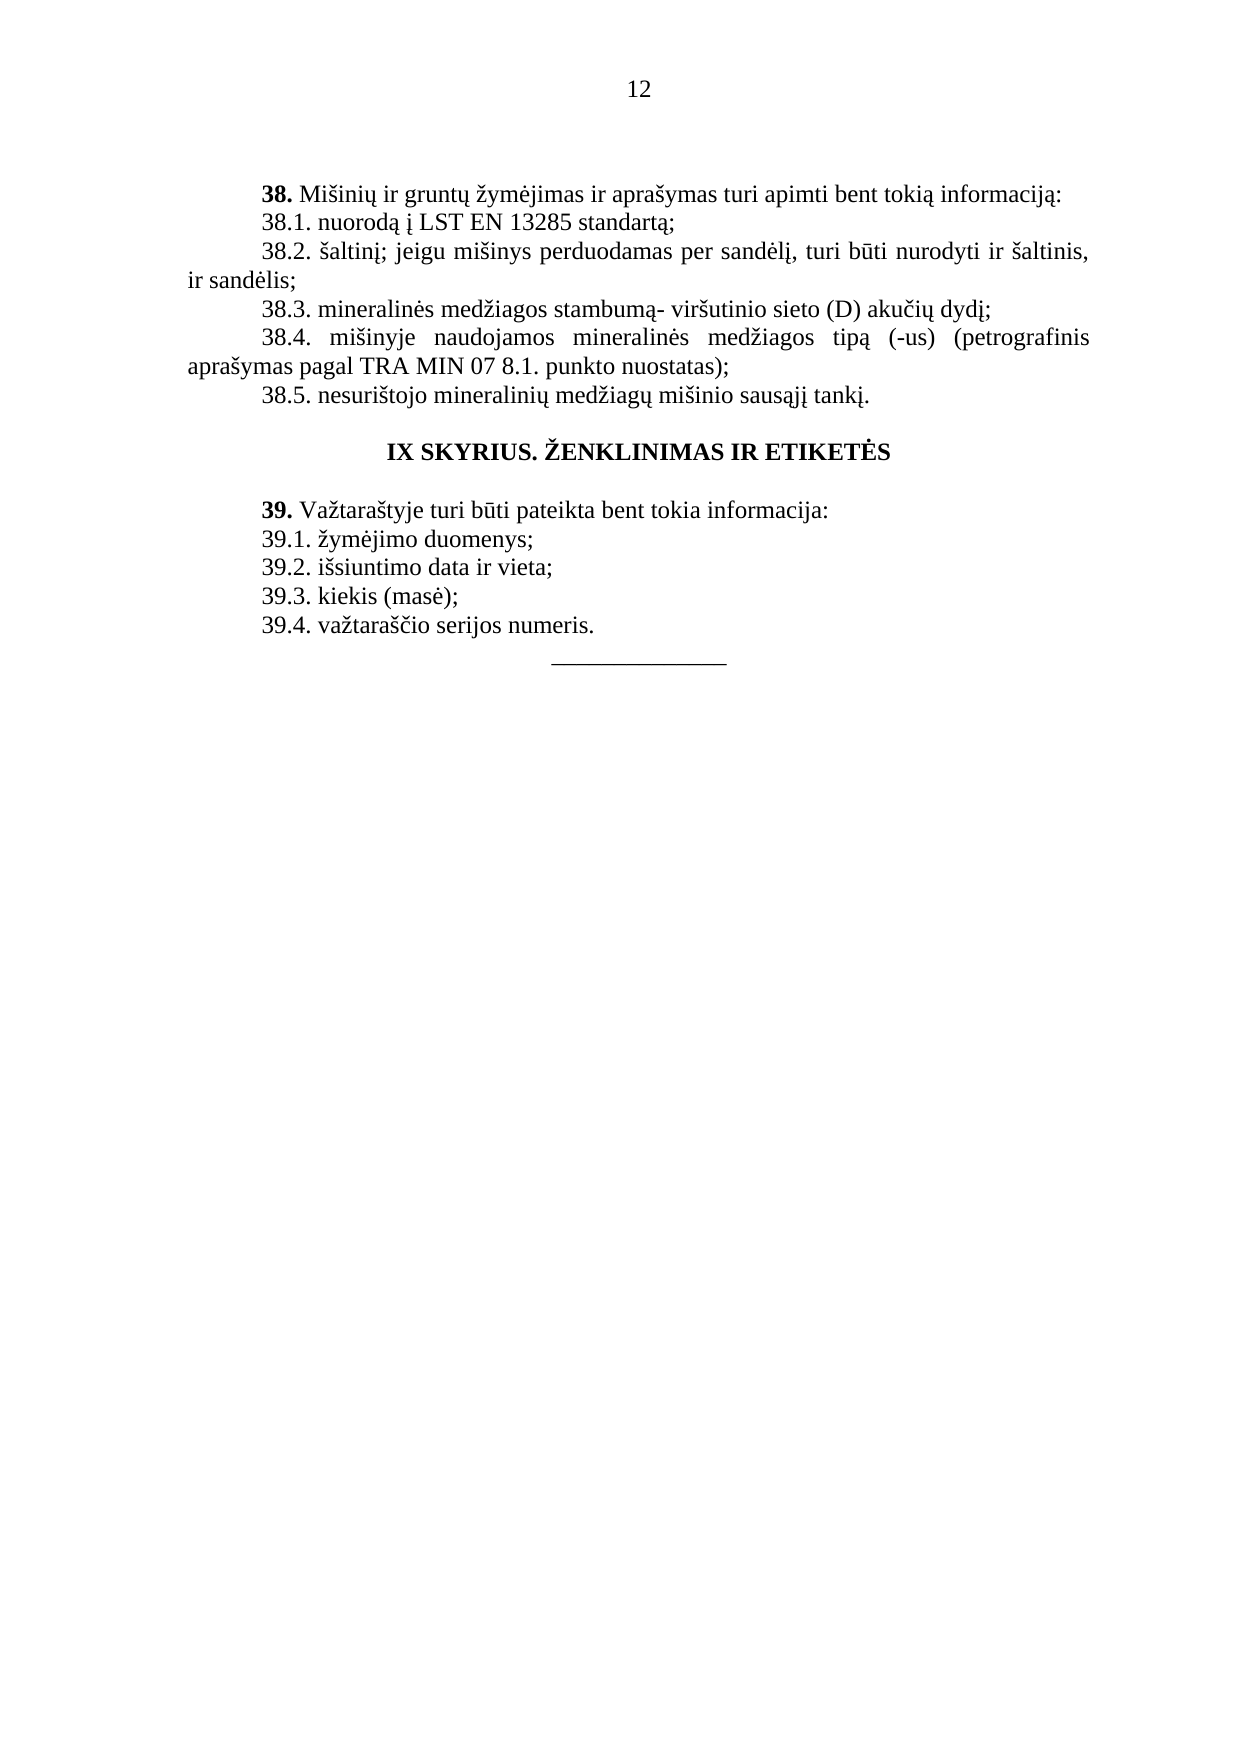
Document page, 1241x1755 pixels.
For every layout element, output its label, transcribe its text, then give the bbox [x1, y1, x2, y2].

text 38. Mišinių ir gruntų žymėjimas ir aprašymas turi apimti bent tokią informaciją: [187, 179, 1090, 207]
text IX SKYRIUS. ŽENKLINIMAS IR ETIKETĖS [187, 437, 1090, 466]
text 39.3. kiekis (masė); [187, 581, 1090, 610]
text 38.3. mineralinės medžiagos stambumą- viršutinio sieto (D) akučių dydį; [187, 294, 1090, 322]
text 38.4. mišinyje naudojamos mineralinės medžiagos tipą (-us) (petrografinis aprašymas pagal TRA MIN 07 8.1. punkto nuostatas); [187, 322, 1090, 380]
text 39.4. važtaraščio serijos numeris. [187, 610, 1090, 639]
text 38.2. šaltinį; jeigu mišinys perduodamas per sandėlį, turi būti nurodyti ir šaltinis, ir sandėlis; [187, 236, 1090, 294]
text 39.2. išsiuntimo data ir vieta; [187, 552, 1090, 581]
text 38.5. nesurištojo mineralinių medžiagų mišinio sausąjį tankį. [187, 380, 1090, 409]
text 39.1. žymėjimo duomenys; [187, 524, 1090, 552]
text 38.1. nuorodą į LST EN 13285 standartą; [187, 207, 1090, 236]
text 39. Važtaraštyje turi būti pateikta bent tokia informacija: [187, 495, 1090, 524]
text ______________ [187, 639, 1090, 667]
